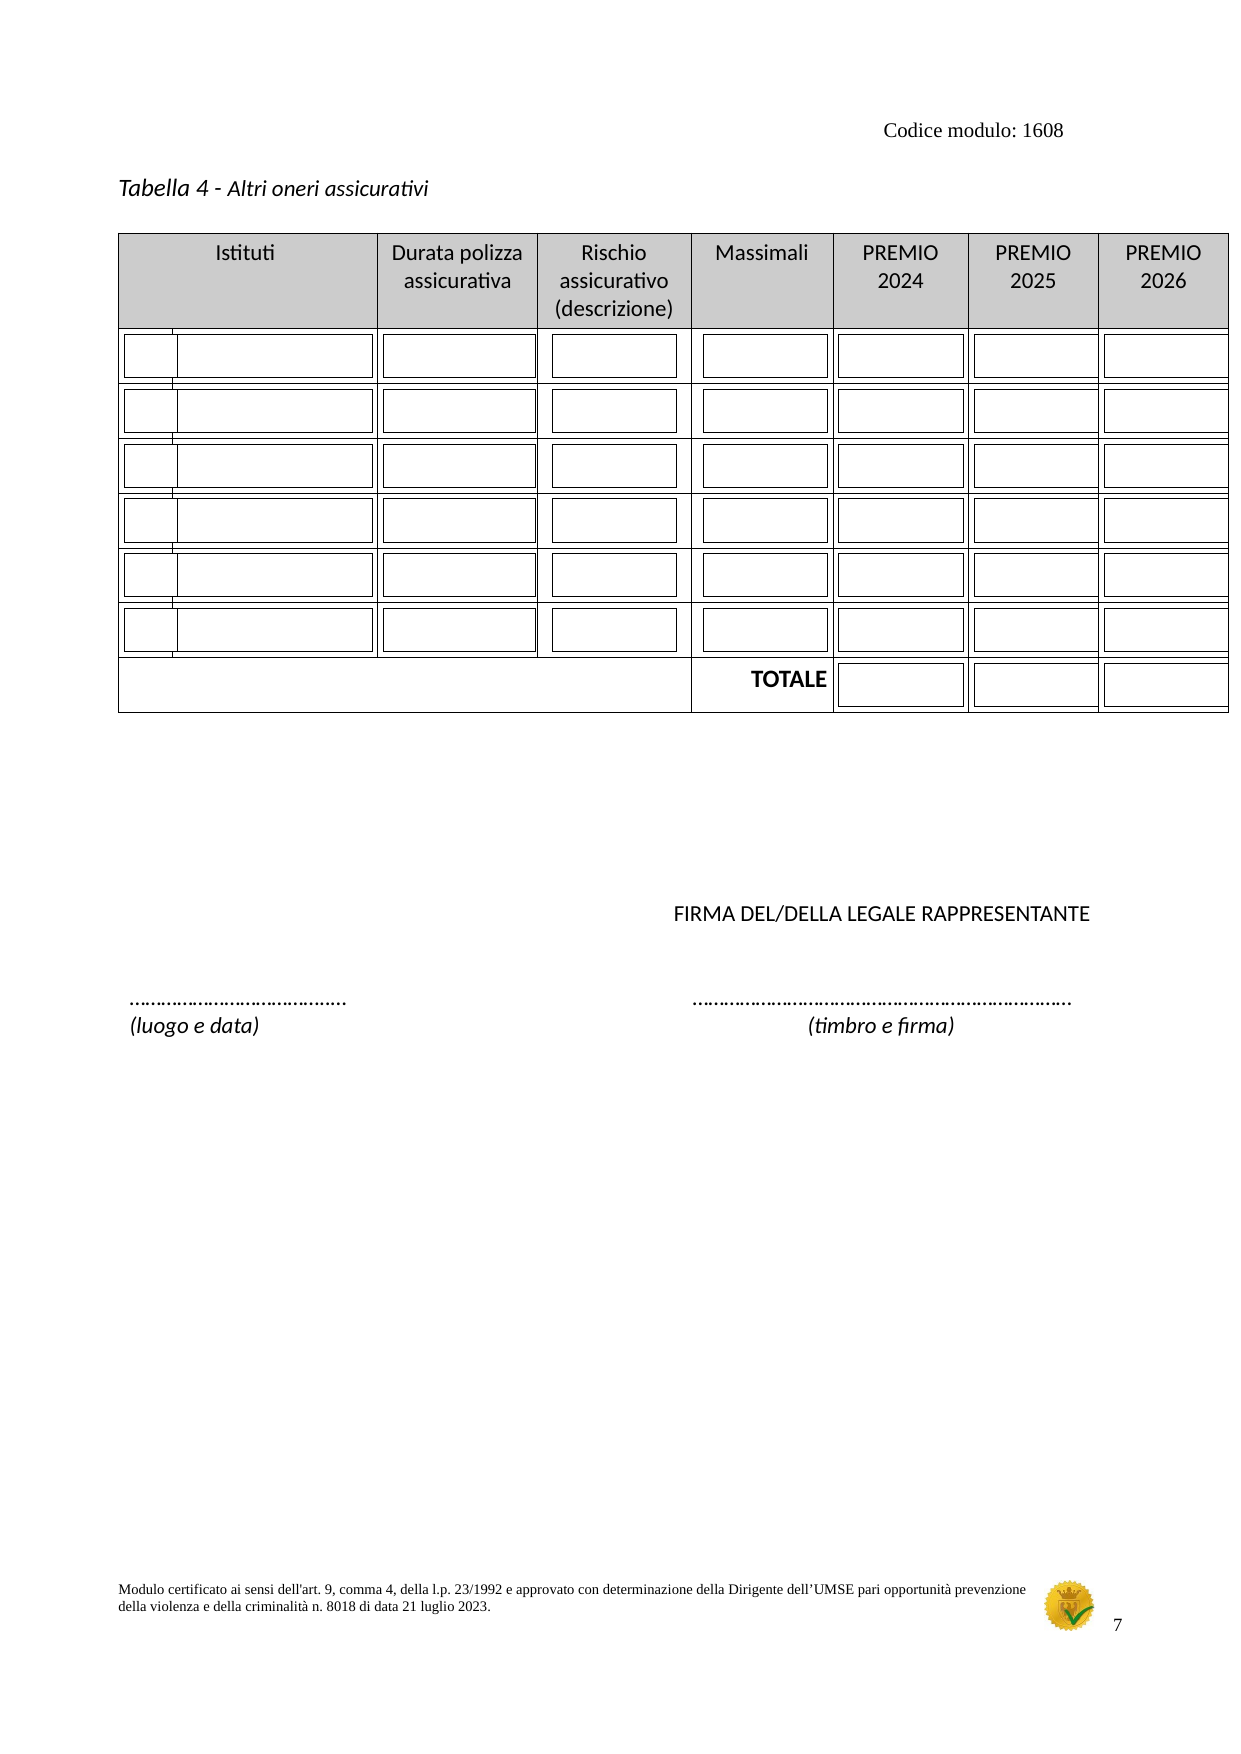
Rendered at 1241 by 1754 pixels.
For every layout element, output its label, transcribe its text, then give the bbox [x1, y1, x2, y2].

table_cell [538, 439, 691, 493]
table_cell [1099, 329, 1228, 383]
table_cell [834, 329, 968, 383]
table_header PREMIO 2025 [969, 234, 1098, 328]
table_header PREMIO 2026 [1099, 234, 1228, 328]
table_cell [119, 494, 172, 547]
table_cell [1099, 439, 1228, 493]
table_cell [538, 494, 691, 547]
table_cell [119, 603, 172, 657]
table_header Istituti [119, 234, 377, 328]
table_cell [692, 549, 833, 602]
table_cell [969, 603, 1098, 657]
table_cell [538, 384, 691, 438]
table_cell [1099, 603, 1228, 657]
table_cell [378, 384, 537, 438]
table_cell [834, 549, 968, 602]
table_cell [538, 329, 691, 383]
table_cell [834, 658, 968, 712]
table_cell [119, 549, 172, 602]
table_cell [173, 549, 377, 602]
table_cell [969, 658, 1098, 712]
table_cell [173, 439, 377, 493]
table_cell [119, 658, 691, 712]
table_cell [1099, 549, 1228, 602]
table_header Rischio assicurativo (descrizione) [538, 234, 691, 328]
table_header FIRMA DEL/DELLA LEGALE RAPPRESENTANTE ……………………………………………………………… (timbro e firma) [628, 899, 1137, 1039]
table_cell [173, 329, 377, 383]
table_cell [692, 384, 833, 438]
table_cell [692, 603, 833, 657]
table_cell [834, 384, 968, 438]
picture [1044, 1580, 1096, 1631]
table_cell [834, 494, 968, 547]
table_cell [692, 329, 833, 383]
table_cell [1099, 658, 1228, 712]
table_cell [173, 603, 377, 657]
table_cell [969, 549, 1098, 602]
table_header Durata polizza assicurativa [378, 234, 537, 328]
table_header Massimali [692, 234, 833, 328]
table_cell [119, 439, 172, 493]
table_cell TOTALE [692, 658, 833, 712]
table_cell [969, 494, 1098, 547]
table_cell [834, 439, 968, 493]
table_cell [969, 439, 1098, 493]
table_header PREMIO 2024 [834, 234, 968, 328]
table_cell [834, 603, 968, 657]
table_cell [538, 549, 691, 602]
table_cell [378, 549, 537, 602]
table_cell [378, 603, 537, 657]
table_cell [1099, 494, 1228, 547]
list Tabella 4 - Altri oneri assicurativi [118, 172, 1122, 202]
table_cell [173, 384, 377, 438]
table_cell [119, 384, 172, 438]
table_cell [378, 439, 537, 493]
table_cell [692, 439, 833, 493]
table_cell [969, 384, 1098, 438]
table_cell [969, 329, 1098, 383]
table_cell [119, 329, 172, 383]
table_cell [692, 494, 833, 547]
table_cell [378, 329, 537, 383]
table_cell [173, 494, 377, 547]
table_cell [378, 494, 537, 547]
table_cell [538, 603, 691, 657]
table_cell [1099, 384, 1228, 438]
table_header ………………………………..… (luogo e data) [118, 899, 627, 1039]
